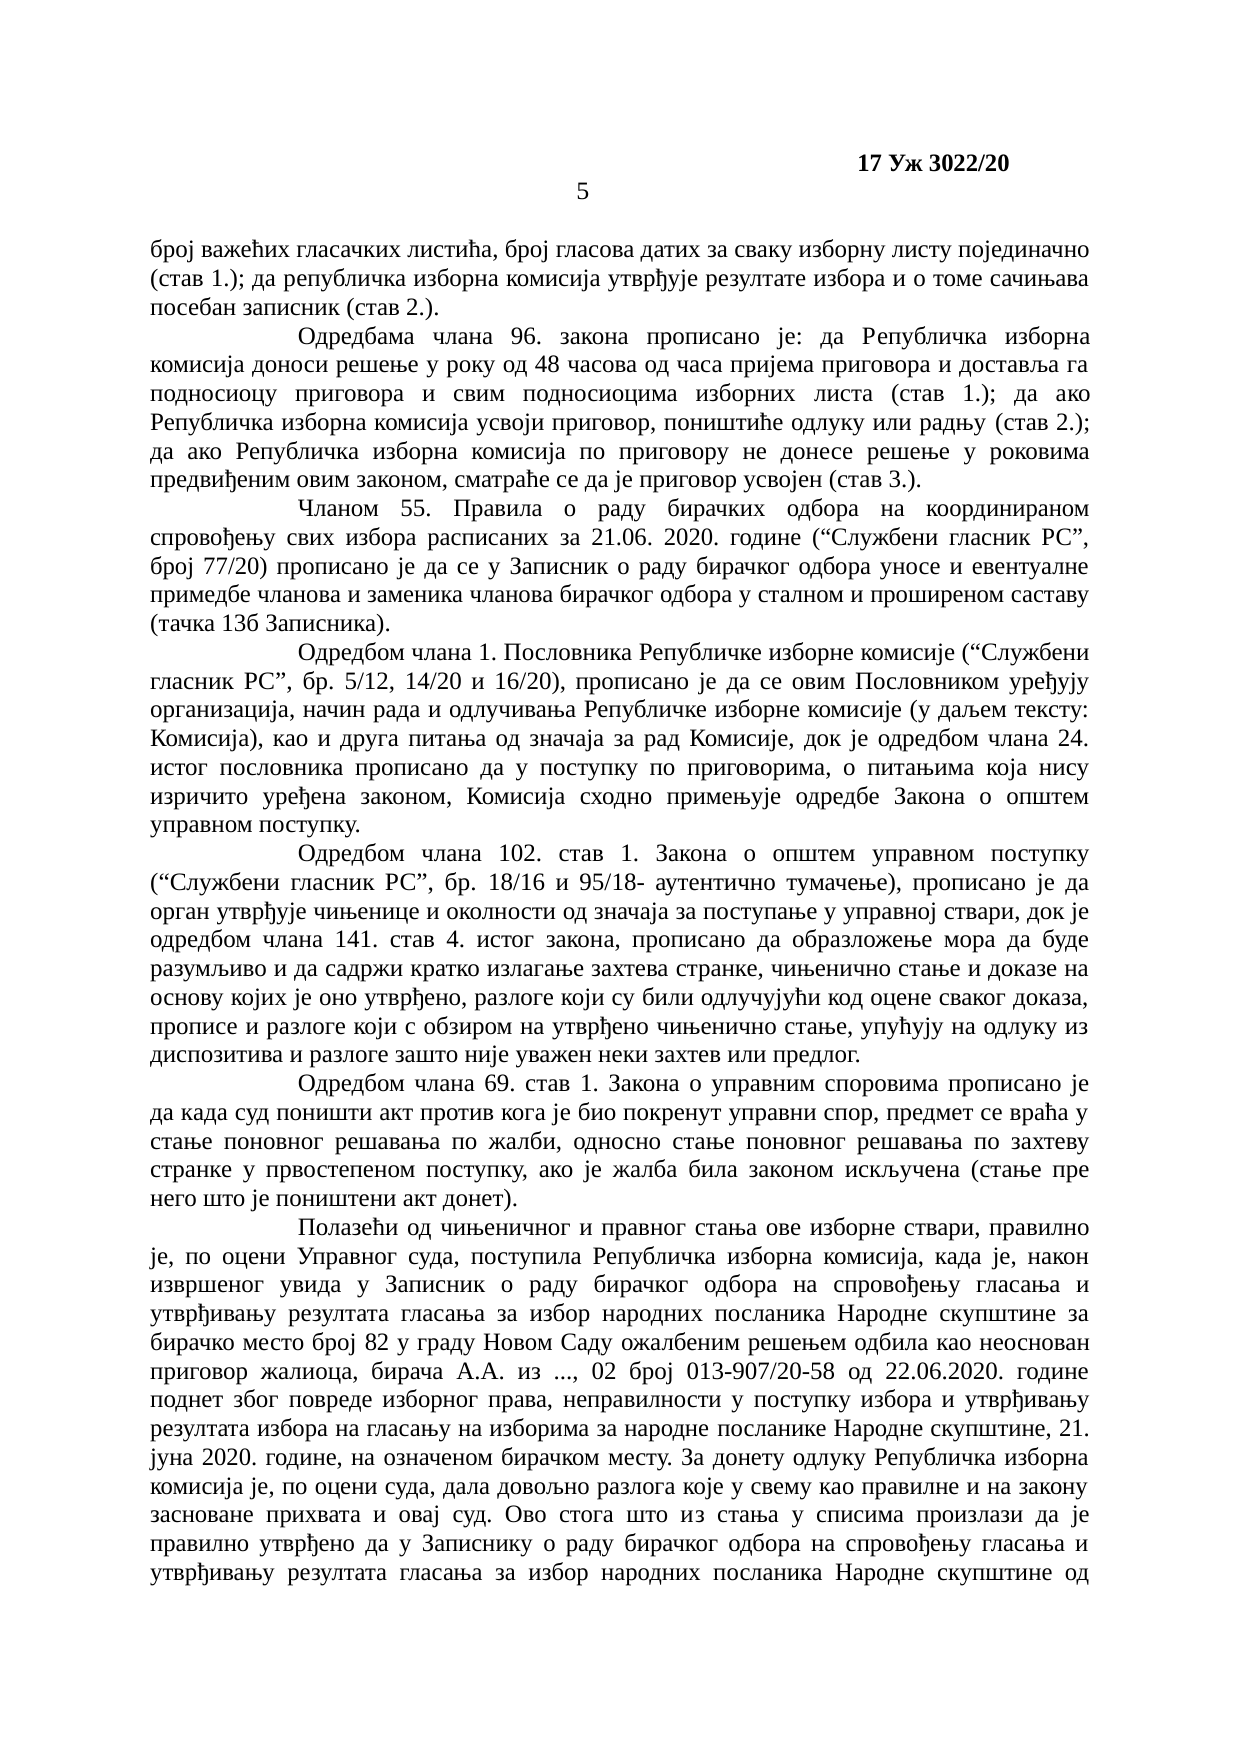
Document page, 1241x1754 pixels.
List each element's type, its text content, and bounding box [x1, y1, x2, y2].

text Одредбом члана 69. став 1. Закона о управним споровима прописано је да када суд поништи акт против кога је био покренут управни спор, предмет се враћа у стање поновног решавања по жалби, односно стање поновног решавања по захтеву странке у првостепеном поступку, ако је жалба била законом искључена (стање пре него што је поништени акт донет). [150, 1068, 1090, 1212]
text Одредбом члана 1. Пословника Републичке изборне комисије (“Службени гласник РС”, бр. 5/12, 14/20 и 16/20), прописано је да се овим Пословником уређују организација, начин рада и одлучивања Републичке изборне комисије (у даљем тексту: Комисија), као и друга питања од значаја за рад Комисије, док је одредбом члана 24. истог пословника прописано да у поступку по приговорима, о питањима која нису изричито уређена законом, Комисија сходно примењује одредбе Закона о општем управном поступку. [150, 637, 1090, 838]
text број важећих гласачких листића, број гласова датих за сваку изборну листу појединачно (став 1.); да републичка изборна комисија утврђује резултате избора и о томе сачињава посебан записник (став 2.). [150, 234, 1090, 321]
text Одредбама члана 96. закона прописано је: да Републичка изборна комисија доноси решење у року од 48 часова од часа пријема приговора и доставља га подносиоцу приговора и свим подносиоцима изборних листа (став 1.); да ако Републичка изборна комисија усвоји приговор, поништиће одлуку или радњу (став 2.); да ако Републичка изборна комисија по приговору не донесе решење у роковима предвиђеним овим законом, сматраће се да је приговор усвојен (став 3.). [150, 321, 1090, 493]
text Чланом 55. Правила о раду бирачких одбора на координираном спровођењу свих избора расписаних за 21.06. 2020. године (“Службени гласник РС”, број 77/20) прописано је да се у Записник о раду бирачког одбора уносе и евентуалне примедбе чланова и заменика чланова бирачког одбора у сталном и проширеном саставу (тачка 13б Записника). [150, 493, 1090, 637]
text Полазећи од чињеничног и правног стања ове изборне ствари, правилно је, по оцени Управног суда, поступила Републичка изборна комисија, када је, након извршеног увида у Записник о раду бирачког одбора на спровођењу гласања и утврђивању резултата гласања за избор народних посланика Народне скупштине за бирачко место број 82 у граду Новом Саду ожалбеним решењем одбила као неоснован приговор жалиоца, бирача A.A. из ..., 02 број 013-907/20-58 од 22.06.2020. године поднет због повреде изборног права, неправилности у поступку избора и утврђивању резултата избора на гласању на изборима за народне посланике Народне скупштине, 21. јуна 2020. године, на означеном бирачком месту. За донету одлуку Републичка изборна комисија је, по оцени суда, дала довољно разлога које у свему као правилне и на закону засноване прихвата и овај суд. Ово стога што из стања у списима произлази да је правилно утврђено да у Записнику о раду бирачког одбора на спровођењу гласања и утврђивању резултата гласања за избор народних посланика Народне скупштине од [150, 1212, 1090, 1586]
text Одредбом члана 102. став 1. Закона о општем управном поступку (“Службени гласник РС”, бр. 18/16 и 95/18- аутентично тумачење), прописано је да орган утврђује чињенице и околности од значаја за поступање у управној ствари, док је одредбом члана 141. став 4. истог закона, прописано да образложење мора да буде разумљиво и да садржи кратко излагање захтева странке, чињенично стање и доказе на основу којих је оно утврђено, разлоге који су били одлучујући код оцене сваког доказа, прописе и разлоге који с обзиром на утврђено чињенично стање, упућују на одлуку из диспозитива и разлоге зашто није уважен неки захтев или предлог. [150, 838, 1090, 1068]
